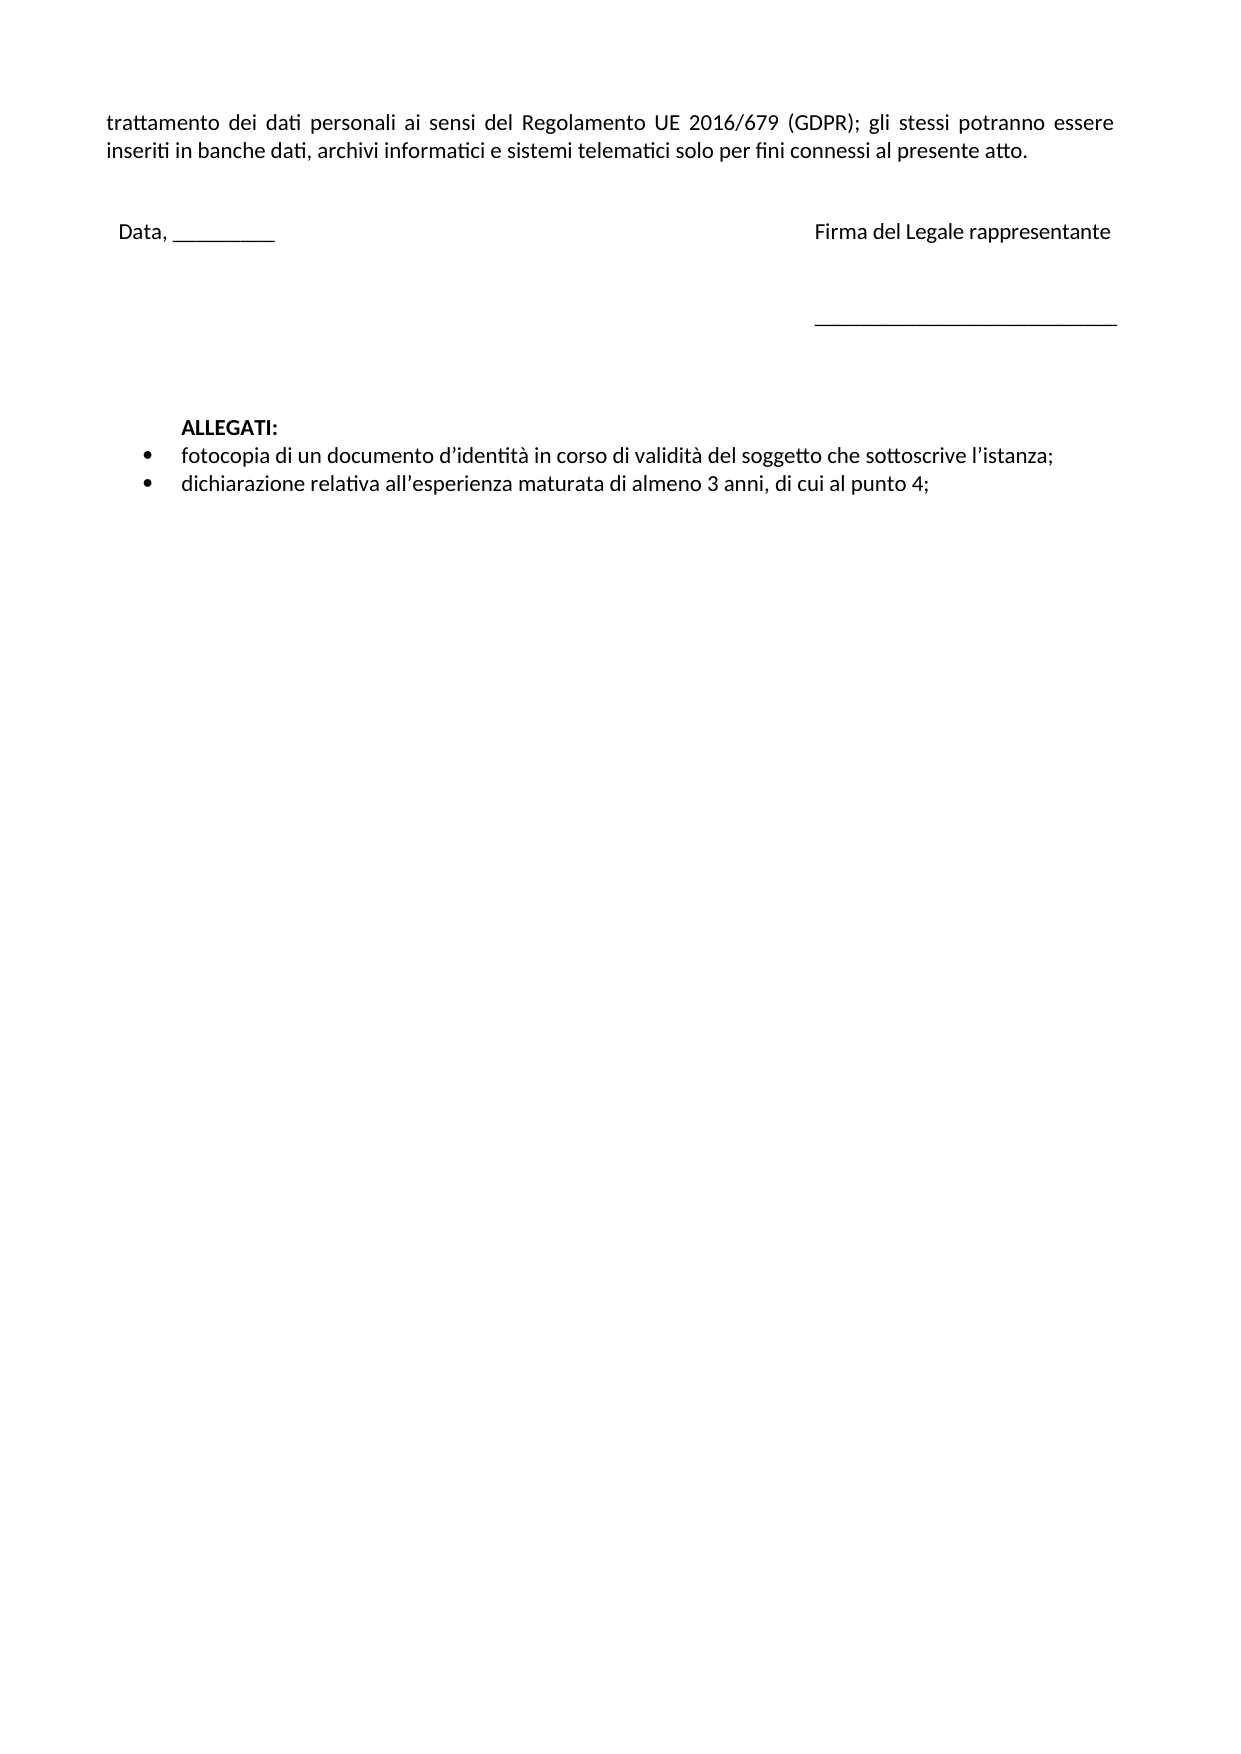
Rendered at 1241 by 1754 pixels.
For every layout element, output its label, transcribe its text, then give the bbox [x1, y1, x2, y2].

text Data, _________ Firma del Legale rappresentante [118, 217, 1134, 245]
text ___________________________ [118, 301, 1134, 329]
text ALLEGATI: [181, 413, 1134, 441]
list dichiarazione relativa all’esperienza maturata di almeno 3 anni, di cui al punto 4; [144, 469, 1134, 497]
list fotocopia di un documento d’identità in corso di validità del soggetto che sottoscrive l’istanza; [144, 441, 1134, 469]
text trattamento dei dati personali ai sensi del Regolamento UE 2016/679 (GDPR); gli stessi potranno essere inseriti in banche dati, archivi informatici e sistemi telematici solo per fini connessi al presente atto. [106, 108, 1116, 164]
